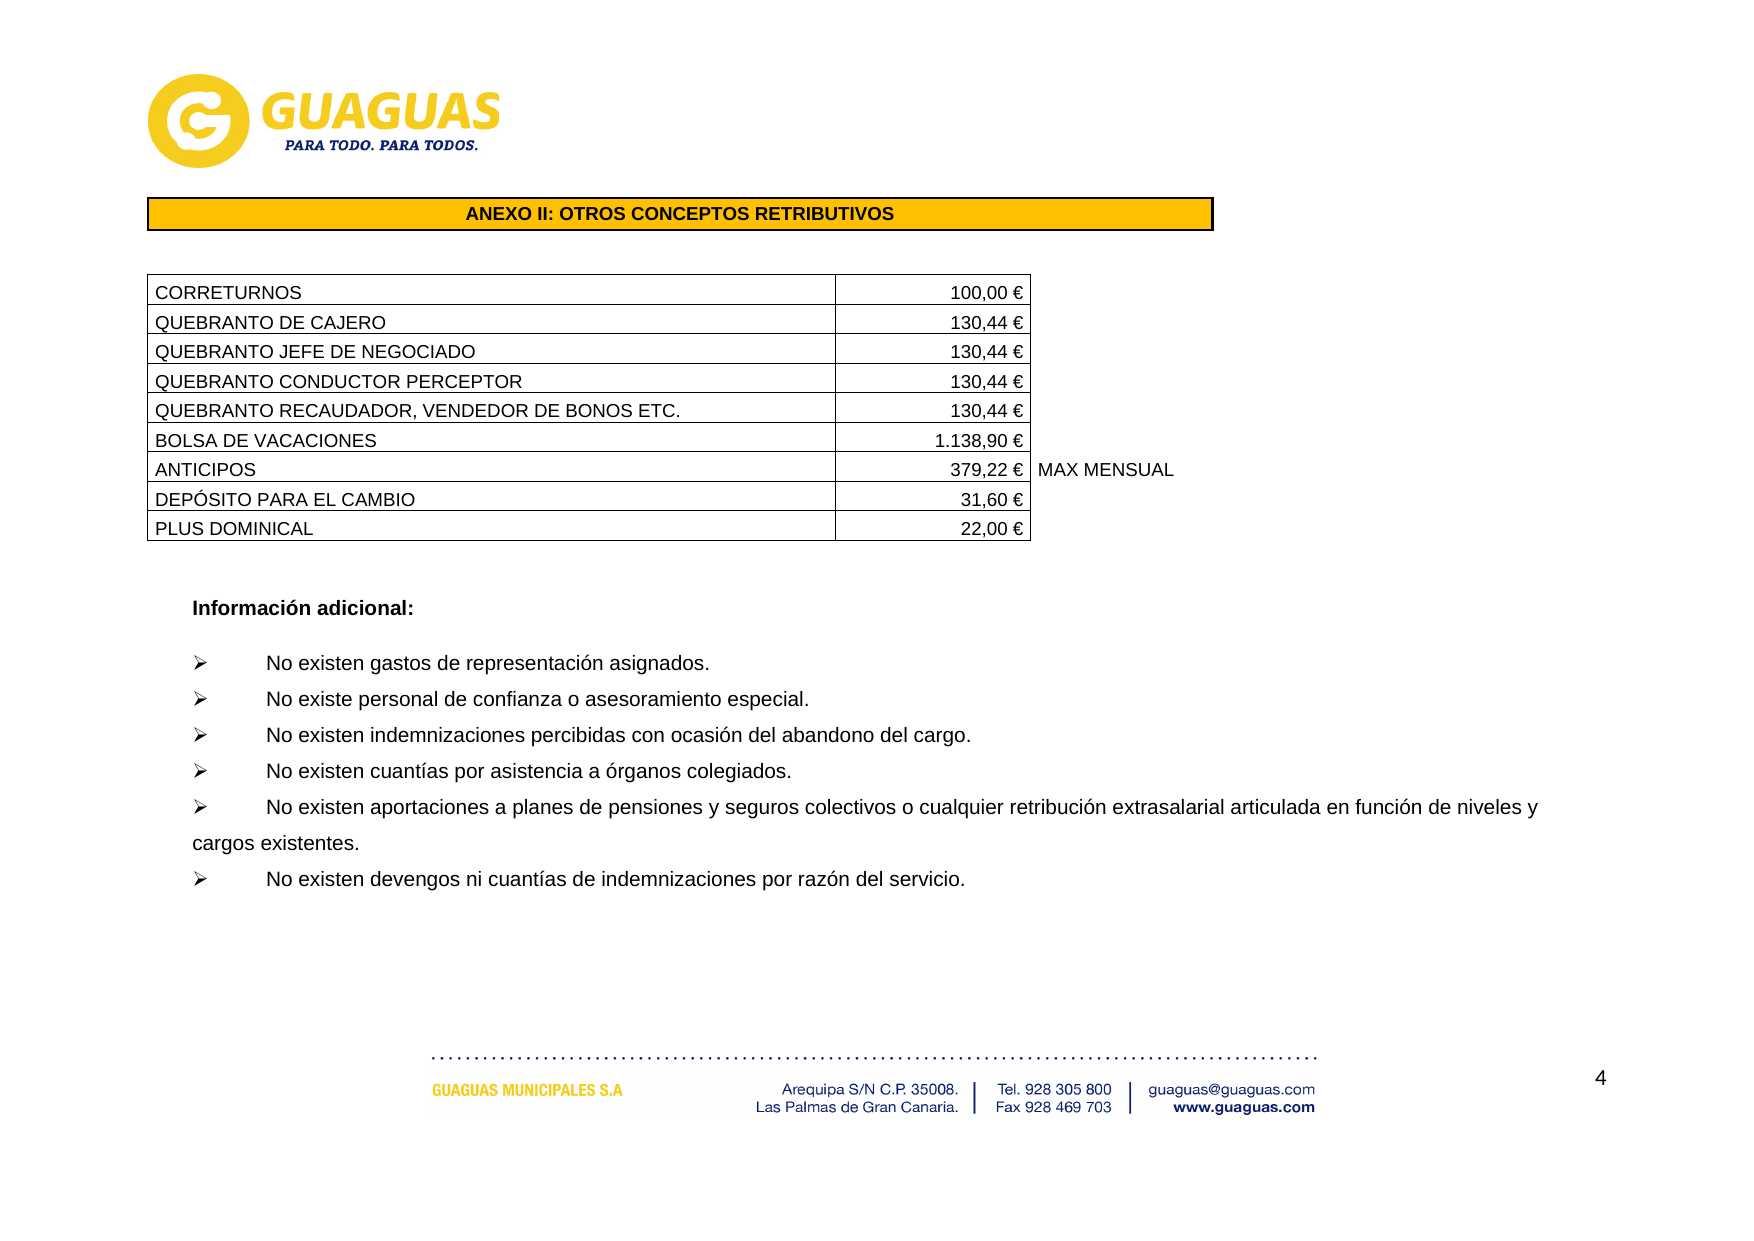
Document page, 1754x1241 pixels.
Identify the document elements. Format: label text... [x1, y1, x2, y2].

table_cell [1358, 274, 1375, 304]
list No existen devengos ni cuantías de indemnizaciones por razón del servicio. [192, 867, 1606, 891]
table_cell 130,44 € [836, 334, 1030, 363]
table_header ANEXO II: OTROS CONCEPTOS RETRIBUTIVOS [149, 199, 1211, 229]
table_header [1343, 197, 1358, 229]
table_cell [1031, 274, 1328, 304]
table_cell [1358, 392, 1375, 422]
table_cell CORRETURNOS [148, 275, 835, 304]
table_cell [1343, 304, 1358, 333]
table_cell [1328, 451, 1343, 481]
table_cell [1358, 510, 1375, 539]
table_cell [1343, 363, 1358, 392]
table_cell [835, 231, 1030, 253]
table_cell DEPÓSITO PARA EL CAMBIO [148, 482, 835, 510]
list No existen gastos de representación asignados. [192, 651, 1606, 674]
table_cell [1328, 274, 1343, 304]
table_cell 100,00 € [836, 275, 1030, 304]
table_cell [1358, 451, 1375, 481]
table_cell [835, 253, 1030, 274]
table_cell [1328, 392, 1343, 422]
table_cell 130,44 € [836, 305, 1030, 333]
table_cell [1328, 363, 1343, 392]
table_header [1214, 197, 1328, 229]
table_cell QUEBRANTO RECAUDADOR, VENDEDOR DE BONOS ETC. [148, 393, 835, 422]
table_cell [1343, 481, 1358, 510]
table_cell [1328, 229, 1343, 253]
table_cell 22,00 € [836, 511, 1030, 539]
table_cell [1031, 481, 1328, 510]
table_cell [1031, 363, 1328, 392]
table_cell 130,44 € [836, 393, 1030, 422]
table_cell ANTICIPOS [148, 452, 835, 481]
table_cell [1328, 510, 1343, 539]
table_cell BOLSA DE VACACIONES [148, 423, 835, 451]
table_cell [1030, 253, 1328, 274]
table_cell [148, 231, 835, 253]
table_cell [1358, 304, 1375, 333]
text Información adicional: [192, 596, 1606, 619]
table_cell [1358, 333, 1375, 363]
table_cell [1358, 363, 1375, 392]
table_header [1328, 197, 1343, 229]
list No existen cuantías por asistencia a órganos colegiados. [192, 759, 1606, 783]
table_cell MAX MENSUAL [1031, 451, 1328, 481]
table_cell QUEBRANTO DE CAJERO [148, 305, 835, 333]
table_cell [1031, 422, 1328, 451]
table_cell QUEBRANTO CONDUCTOR PERCEPTOR [148, 364, 835, 392]
table_cell [1031, 304, 1328, 333]
table_cell [1358, 422, 1375, 451]
table_cell QUEBRANTO JEFE DE NEGOCIADO [148, 334, 835, 363]
table_header [1358, 197, 1375, 229]
table_cell [148, 253, 835, 274]
table_cell [1328, 333, 1343, 363]
table_cell [1343, 451, 1358, 481]
table_cell [1358, 229, 1375, 253]
table_cell 379,22 € [836, 452, 1030, 481]
table_cell [1343, 392, 1358, 422]
table_cell [1358, 481, 1375, 510]
table_cell [1328, 481, 1343, 510]
table_cell PLUS DOMINICAL [148, 511, 835, 539]
table_cell [1343, 229, 1358, 253]
table_cell [1343, 510, 1358, 539]
table_cell 1.138,90 € [836, 423, 1030, 451]
table_cell [1343, 422, 1358, 451]
table_cell [1358, 253, 1375, 274]
table_cell [1328, 422, 1343, 451]
list No existen aportaciones a planes de pensiones y seguros colectivos o cualquier retribución extrasalarial articulada en función de niveles y cargos existentes. [192, 795, 1606, 855]
table_cell [1343, 333, 1358, 363]
table_cell [1343, 274, 1358, 304]
list No existen indemnizaciones percibidas con ocasión del abandono del cargo. [192, 723, 1606, 747]
table_cell [1328, 304, 1343, 333]
list No existe personal de confianza o asesoramiento especial. [192, 687, 1606, 711]
table_cell 31,60 € [836, 482, 1030, 510]
table_cell [1030, 229, 1328, 253]
table_cell [1343, 253, 1358, 274]
table_cell [1031, 333, 1328, 363]
table_cell 130,44 € [836, 364, 1030, 392]
table_cell [1031, 392, 1328, 422]
table_cell [1328, 253, 1343, 274]
table_cell [1031, 510, 1328, 539]
